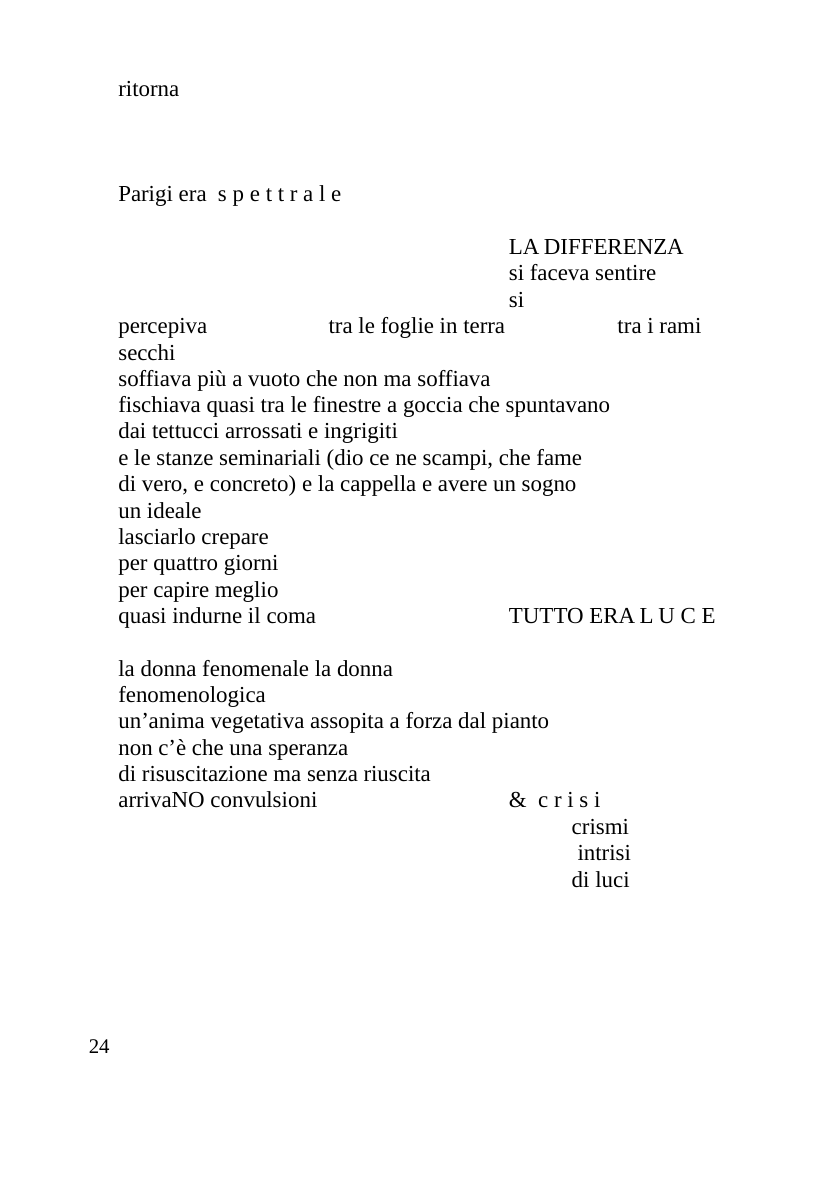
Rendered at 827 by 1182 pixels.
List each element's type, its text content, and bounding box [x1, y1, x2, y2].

text la donna fenomenale la donna [118, 655, 738, 681]
text di risuscitazione ma senza riuscita [118, 760, 738, 787]
text arrivaNO convulsioni & c r i s i [118, 787, 738, 813]
text fenomenologica [118, 681, 738, 707]
text crismi [118, 813, 738, 839]
text ritorna [118, 75, 738, 101]
text per capire meglio [118, 576, 738, 602]
text fischiava quasi tra le finestre a goccia che spuntavano [118, 391, 738, 418]
text non c’è che una speranza [118, 734, 738, 760]
text per quattro giorni [118, 549, 738, 576]
text e le stanze seminariali (dio ce ne scampi, che fame [118, 444, 738, 470]
text un ideale [118, 497, 738, 523]
text di vero, e concreto) e la cappella e avere un sogno [118, 470, 738, 497]
text quasi indurne il coma TUTTO ERA L U C E [118, 602, 738, 628]
text LA DIFFERENZA [118, 233, 738, 259]
text lasciarlo crepare [118, 523, 738, 549]
text soffiava più a vuoto che non ma soffiava [118, 365, 738, 391]
text di luci [118, 866, 738, 892]
text dai tettucci arrossati e ingrigiti [118, 418, 738, 444]
text si [118, 286, 738, 312]
text intrisi [118, 839, 738, 866]
text Parigi era s p e t t r a l e [118, 180, 738, 207]
text un’anima vegetativa assopita a forza dal pianto [118, 707, 738, 734]
text percepiva tra le foglie in terra tra i rami secchi [118, 312, 738, 365]
text si faceva sentire [118, 259, 738, 286]
